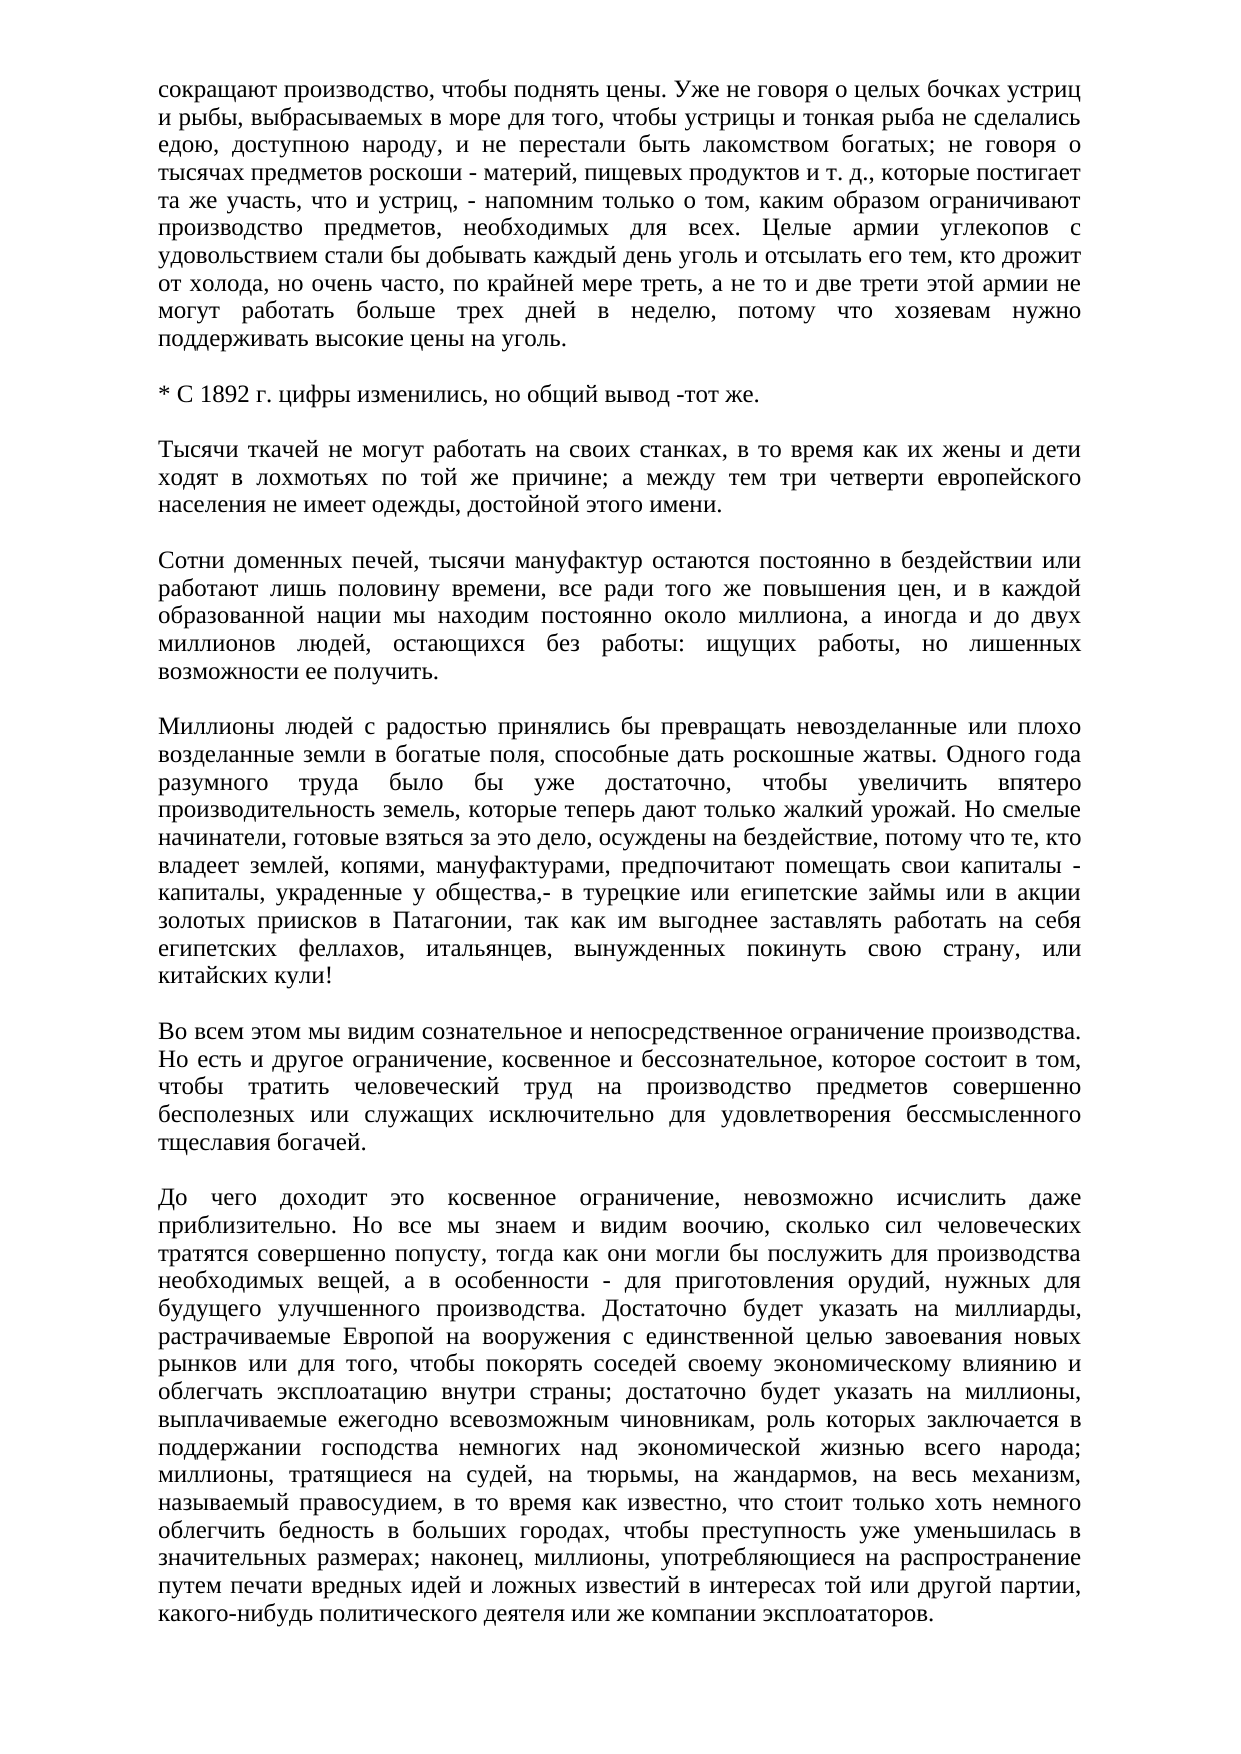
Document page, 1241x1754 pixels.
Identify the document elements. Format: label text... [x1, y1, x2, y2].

text Миллионы людей с радостью принялись бы превращать невозделанные или плохо возделанные земли в богатые поля, способные дать роскошные жатвы. Одного года разумного труда было бы уже достаточно, чтобы увеличить впятеро производительность земель, которые теперь дают только жалкий урожай. Но смелые начинатели, готовые взяться за это дело, осуждены на бездействие, потому что те, кто владеет землей, копями, мануфактурами, предпочитают помещать свои капиталы - капиталы, украденные у общества,- в турецкие или египетские займы или в акции золотых приисков в Патагонии, так как им выгоднее заставлять работать на себя египетских феллахов, итальянцев, вынужденных покинуть свою страну, или китайских кули! [158, 712, 1082, 989]
text До чего доходит это косвенное ограничение, невозможно исчислить даже приблизительно. Но все мы знаем и видим воочию, сколько сил человеческих тратятся совершенно попусту, тогда как они могли бы послужить для производства необходимых вещей, а в особенности - для приготовления орудий, нужных для будущего улучшенного производства. Достаточно будет указать на миллиарды, растрачиваемые Европой на вооружения с единственной целью завоевания новых рынков или для того, чтобы покорять соседей своему экономическому влиянию и облегчать эксплоатацию внутри страны; достаточно будет указать на миллионы, выплачиваемые ежегодно всевозможным чиновникам, роль которых заключается в поддержании господства немногих над экономической жизнью всего народа; миллионы, тратящиеся на судей, на тюрьмы, на жандармов, на весь механизм, называемый правосудием, в то время как известно, что стоит только хоть немного облегчить бедность в больших городах, чтобы преступность уже уменьшилась в значительных размерах; наконец, миллионы, употребляющиеся на распространение путем печати вредных идей и ложных известий в интересах той или другой партии, какого-нибудь политического деятеля или же компании эксплоататоров. [158, 1183, 1082, 1627]
text Сотни доменных печей, тысячи мануфактур остаются постоянно в бездействии или работают лишь половину времени, все ради того же повышения цен, и в каждой образованной нации мы находим постоянно около миллиона, а иногда и до двух миллионов людей, остающихся без работы: ищущих работы, но лишенных возможности ее получить. [158, 546, 1082, 684]
text сокращают производство, чтобы поднять цены. Уже не говоря о целых бочках устриц и рыбы, выбрасываемых в море для того, чтобы устрицы и тонкая рыба не сделались едою, доступною народу, и не перестали быть лакомством богатых; не говоря о тысячах предметов роскоши - материй, пищевых продуктов и т. д., которые постигает та же участь, что и устриц, - напомним только о том, каким образом ограничивают производство предметов, необходимых для всех. Целые армии углекопов с удовольствием стали бы добывать каждый день уголь и отсылать его тем, кто дрожит от холода, но очень часто, по крайней мере треть, а не то и две трети этой армии не могут работать больше трех дней в неделю, потому что хозяевам нужно поддерживать высокие цены на уголь. [158, 75, 1082, 352]
text * С 1892 г. цифры изменились, но общий вывод -тот же. [158, 380, 1082, 407]
text Тысячи ткачей не могут работать на своих станках, в то время как их жены и дети ходят в лохмотьях по той же причине; а между тем три четверти европейского населения не имеет одежды, достойной этого имени. [158, 435, 1082, 518]
text Во всем этом мы видим сознательное и непосредственное ограничение производства. Но есть и другое ограничение, косвенное и бессознательное, которое состоит в том, чтобы тратить человеческий труд на производство предметов совершенно бесполезных или служащих исключительно для удовлетворения бессмысленного тщеславия богачей. [158, 1017, 1082, 1156]
